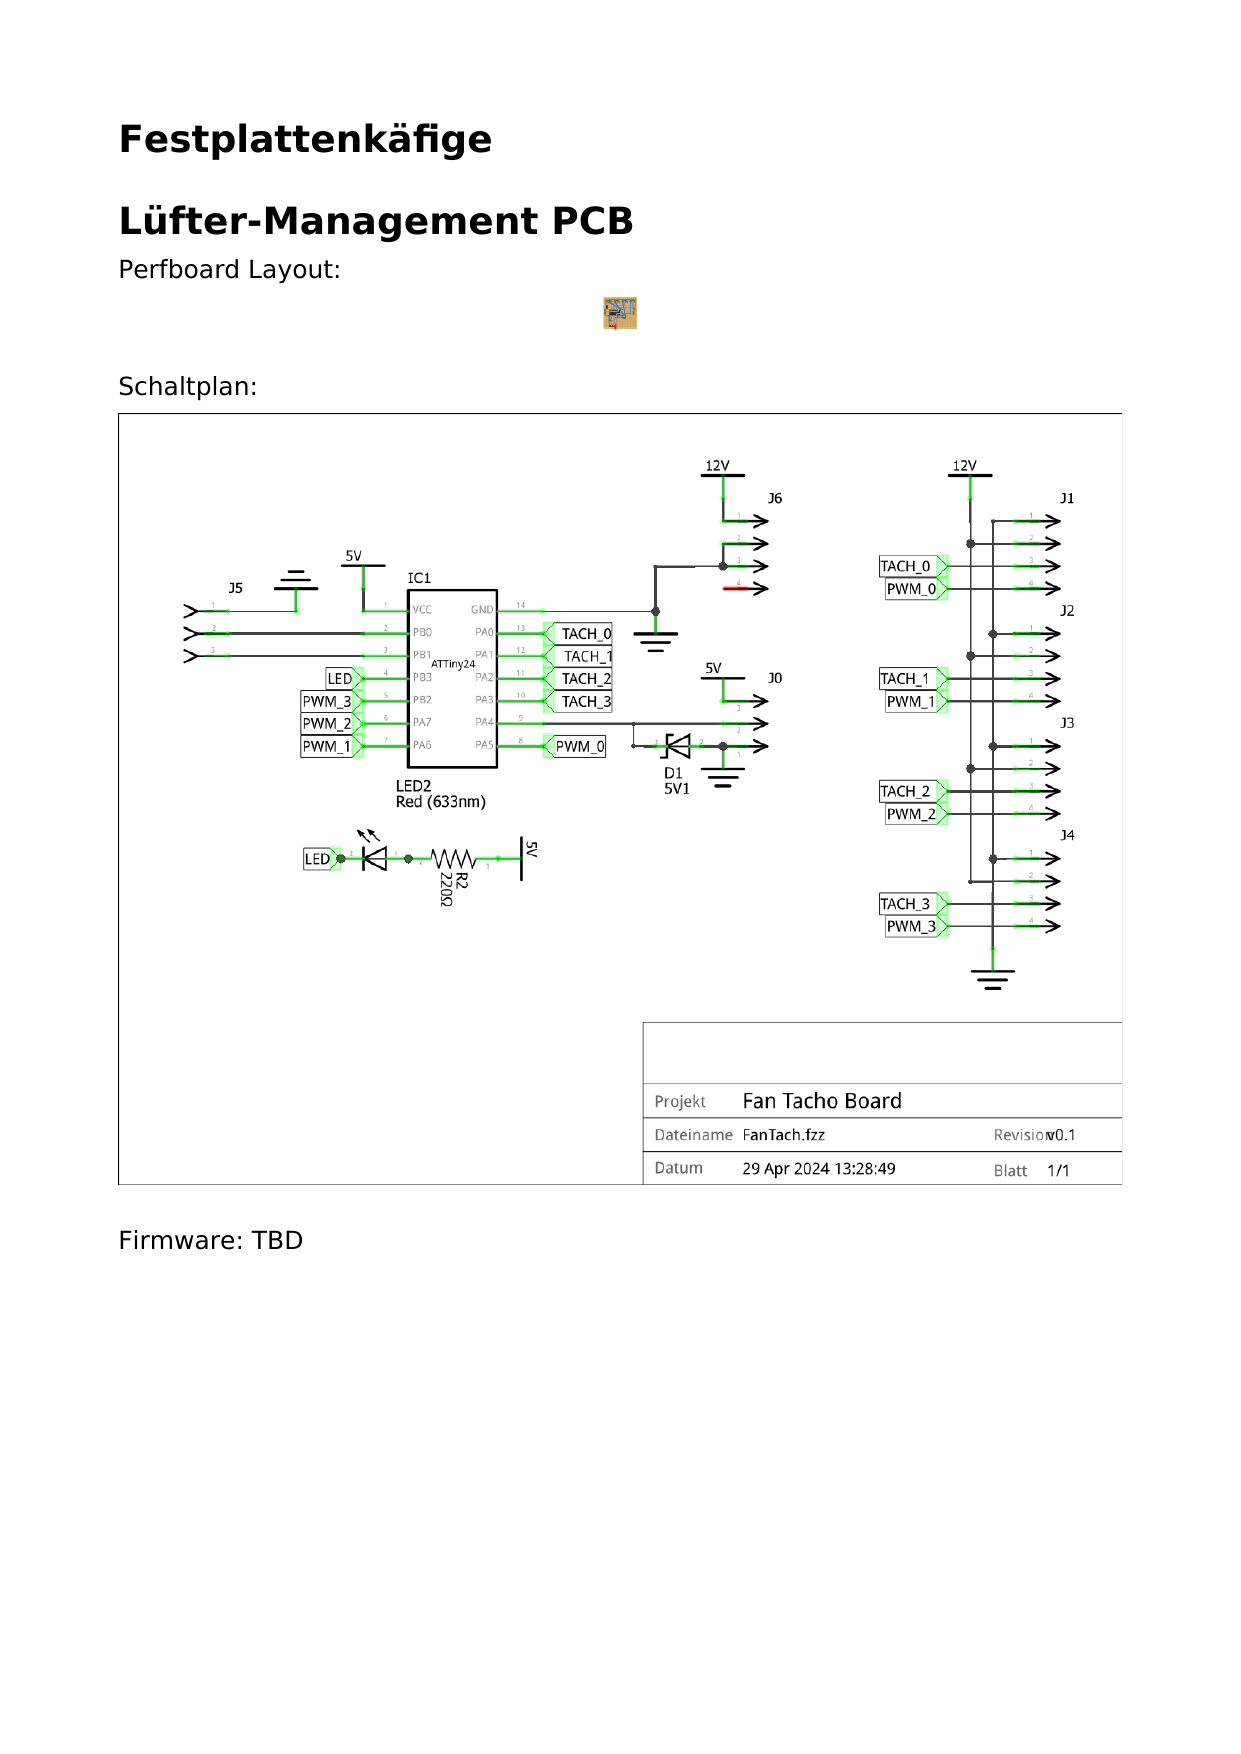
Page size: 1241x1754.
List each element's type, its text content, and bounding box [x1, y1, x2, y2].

text Firmware: TBD [118, 1226, 1122, 1255]
text Perfboard Layout: [118, 255, 1122, 284]
subtitle Festplattenkäfige [118, 118, 1122, 162]
subtitle Lüfter-Management PCB [118, 199, 1122, 243]
picture [118, 413, 1123, 1185]
text Schaltplan: [118, 372, 1122, 401]
